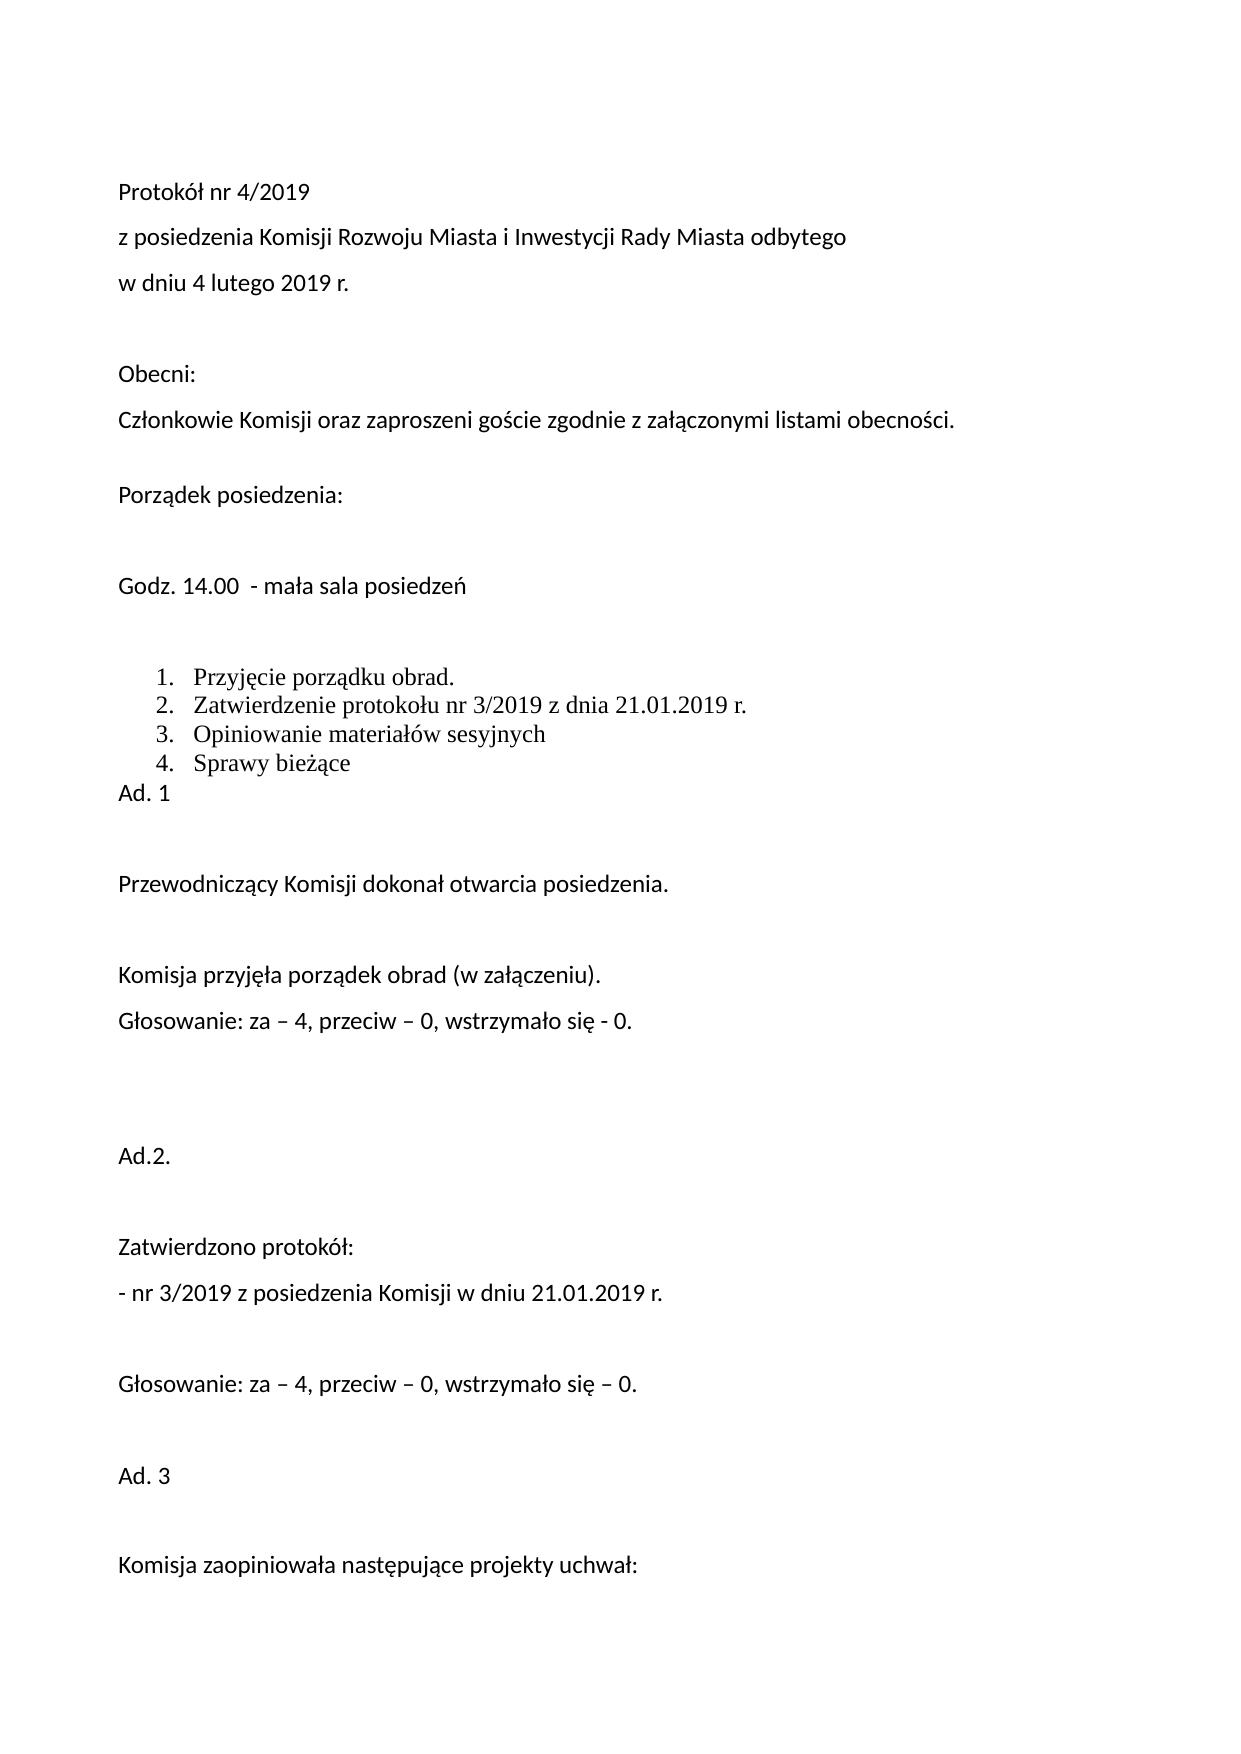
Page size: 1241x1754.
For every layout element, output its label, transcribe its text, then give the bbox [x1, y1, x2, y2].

text Członkowie Komisji oraz zaproszeni goście zgodnie z załączonymi listami obecności. [118, 404, 1122, 435]
list Przyjęcie porządku obrad. [156, 662, 1122, 690]
text w dniu 4 lutego 2019 r. [118, 267, 1122, 298]
text Komisja przyjęła porządek obrad (w załączeniu). [118, 959, 1122, 990]
text - nr 3/2019 z posiedzenia Komisji w dniu 21.01.2019 r. [118, 1277, 1122, 1308]
list Zatwierdzenie protokołu nr 3/2019 z dnia 21.01.2019 r. [156, 690, 1122, 719]
text Ad.2. [118, 1140, 1122, 1170]
text z posiedzenia Komisji Rozwoju Miasta i Inwestycji Rady Miasta odbytego [118, 221, 1122, 252]
text Ad. 3 [118, 1460, 1122, 1491]
text Głosowanie: za – 4, przeciw – 0, wstrzymało się - 0. [118, 1005, 1122, 1036]
text Porządek posiedzenia: [118, 479, 1122, 509]
list Sprawy bieżące [156, 748, 1122, 777]
text Godz. 14.00 - mała sala posiedzeń [118, 570, 1122, 601]
text Głosowanie: za – 4, przeciw – 0, wstrzymało się – 0. [118, 1368, 1122, 1399]
text Protokół nr 4/2019 [118, 176, 1122, 206]
text Ad. 1 [118, 777, 1122, 807]
list Opiniowanie materiałów sesyjnych [156, 719, 1122, 748]
text Przewodniczący Komisji dokonał otwarcia posiedzenia. [118, 868, 1122, 899]
text Zatwierdzono protokół: [118, 1231, 1122, 1262]
text Obecni: [118, 358, 1122, 389]
text Komisja zaopiniowała następujące projekty uchwał: [118, 1549, 1122, 1579]
